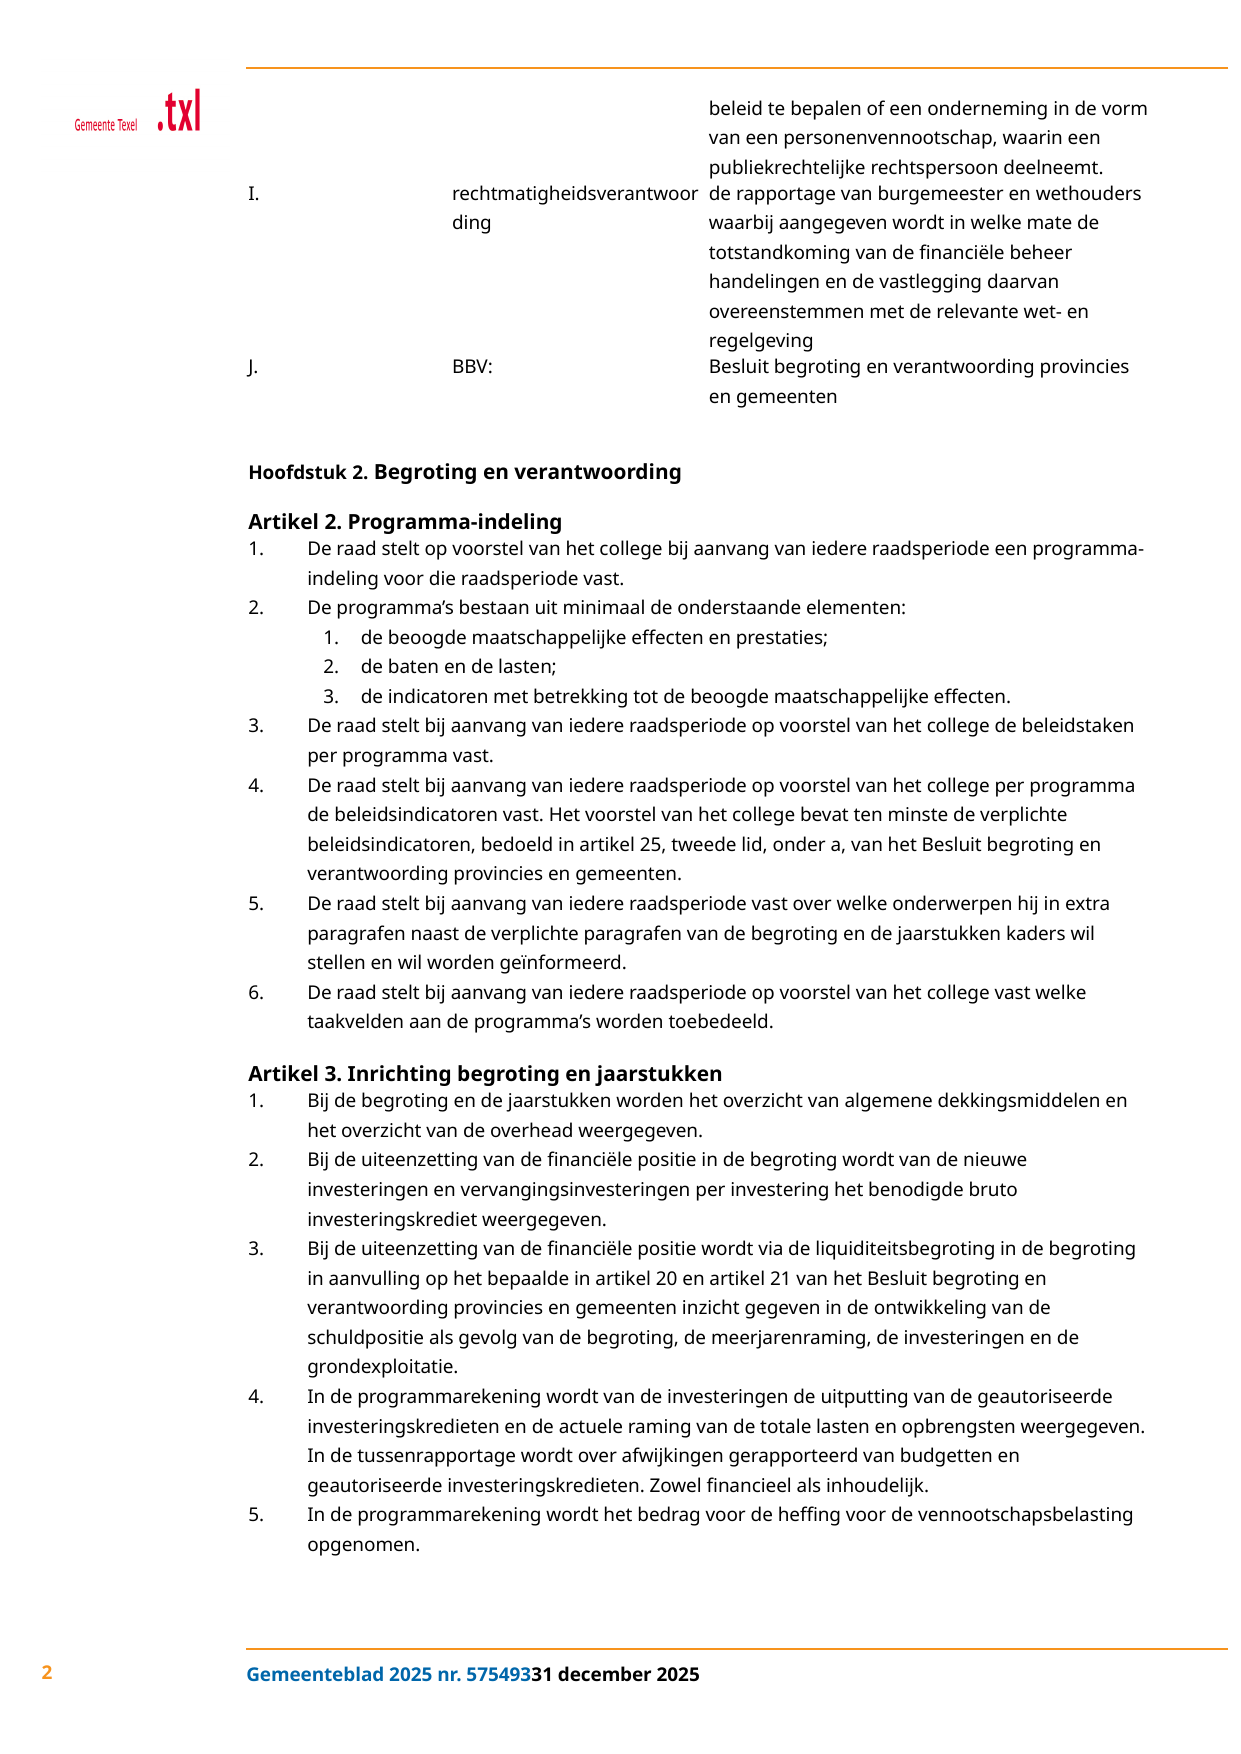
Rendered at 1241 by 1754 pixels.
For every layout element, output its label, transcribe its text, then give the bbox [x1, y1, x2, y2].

list Bij de uiteenzetting van de financiële positie in de begroting wordt van de nieuwe investeringen en vervangingsinvesteringen per investering het benodigde bruto investeringskrediet weergegeven. [248, 1147, 1152, 1231]
table_cell [248, 95, 452, 180]
list De raad stelt bij aanvang van iedere raadsperiode op voorstel van het college vast welke taakvelden aan de programma’s worden toebedeeld. [248, 979, 1152, 1034]
text Hoofdstuk 2. Begroting en verantwoording [248, 457, 1152, 486]
table_cell I. [248, 180, 452, 353]
table_cell BBV: [452, 353, 709, 409]
list De raad stelt bij aanvang van iedere raadsperiode vast over welke onderwerpen hij in extra paragrafen naast de verplichte paragrafen van de begroting en de jaarstukken kaders wil stellen en wil worden geïnformeerd. [248, 890, 1152, 975]
table_cell [452, 95, 709, 180]
list De raad stelt bij aanvang van iedere raadsperiode op voorstel van het college de beleidstaken per programma vast. [248, 713, 1152, 768]
list de beoogde maatschappelijke effecten en prestaties; [323, 624, 1152, 650]
list De raad stelt bij aanvang van iedere raadsperiode op voorstel van het college per programma de beleidsindicatoren vast. Het voorstel van het college bevat ten minste de verplichte beleidsindicatoren, bedoeld in artikel 25, tweede lid, onder a, van het Besluit begroting en verantwoording provincies en gemeenten. [248, 772, 1152, 886]
text Artikel 2. Programma-indeling [248, 507, 1152, 535]
text Artikel 3. Inrichting begroting en jaarstukken [248, 1059, 1152, 1087]
list de baten en de lasten; [323, 653, 1152, 679]
table_cell J. [248, 353, 452, 409]
list de indicatoren met betrekking tot de beoogde maatschappelijke effecten. [323, 683, 1152, 709]
list Bij de begroting en de jaarstukken worden het overzicht van algemene dekkingsmiddelen en het overzicht van de overhead weergegeven. [248, 1087, 1152, 1143]
list De programma’s bestaan uit minimaal de onderstaande elementen: [248, 594, 1152, 620]
table_cell de rapportage van burgemeester en wethouders waarbij aangegeven wordt in welke mate de totstandkoming van de financiële beheer handelingen en de vastlegging daarvan overeenstemmen met de relevante wet- en regelgeving [709, 180, 1152, 353]
list In de programmarekening wordt het bedrag voor de heffing voor de vennootschapsbelasting opgenomen. [248, 1502, 1152, 1557]
list De raad stelt op voorstel van het college bij aanvang van iedere raadsperiode een programma-indeling voor die raadsperiode vast. [248, 535, 1152, 591]
table_cell Besluit begroting en verantwoording provincies en gemeenten [709, 353, 1152, 409]
table_cell beleid te bepalen of een onderneming in de vorm van een personenvennootschap, waarin een publiekrechtelijke rechtspersoon deelneemt. [709, 95, 1152, 180]
table_cell rechtmatigheidsverantwoording [452, 180, 709, 353]
picture [41, 47, 231, 172]
list Bij de uiteenzetting van de financiële positie wordt via de liquiditeitsbegroting in de begroting in aanvulling op het bepaalde in artikel 20 en artikel 21 van het Besluit begroting en verantwoording provincies en gemeenten inzicht gegeven in de ontwikkeling van de schuldpositie als gevolg van de begroting, de meerjarenraming, de investeringen en de grondexploitatie. [248, 1235, 1152, 1379]
list In de programmarekening wordt van de investeringen de uitputting van de geautoriseerde investeringskredieten en de actuele raming van de totale lasten en opbrengsten weergegeven. In de tussenrapportage wordt over afwijkingen gerapporteerd van budgetten en geautoriseerde investeringskredieten. Zowel financieel als inhoudelijk. [248, 1383, 1152, 1498]
